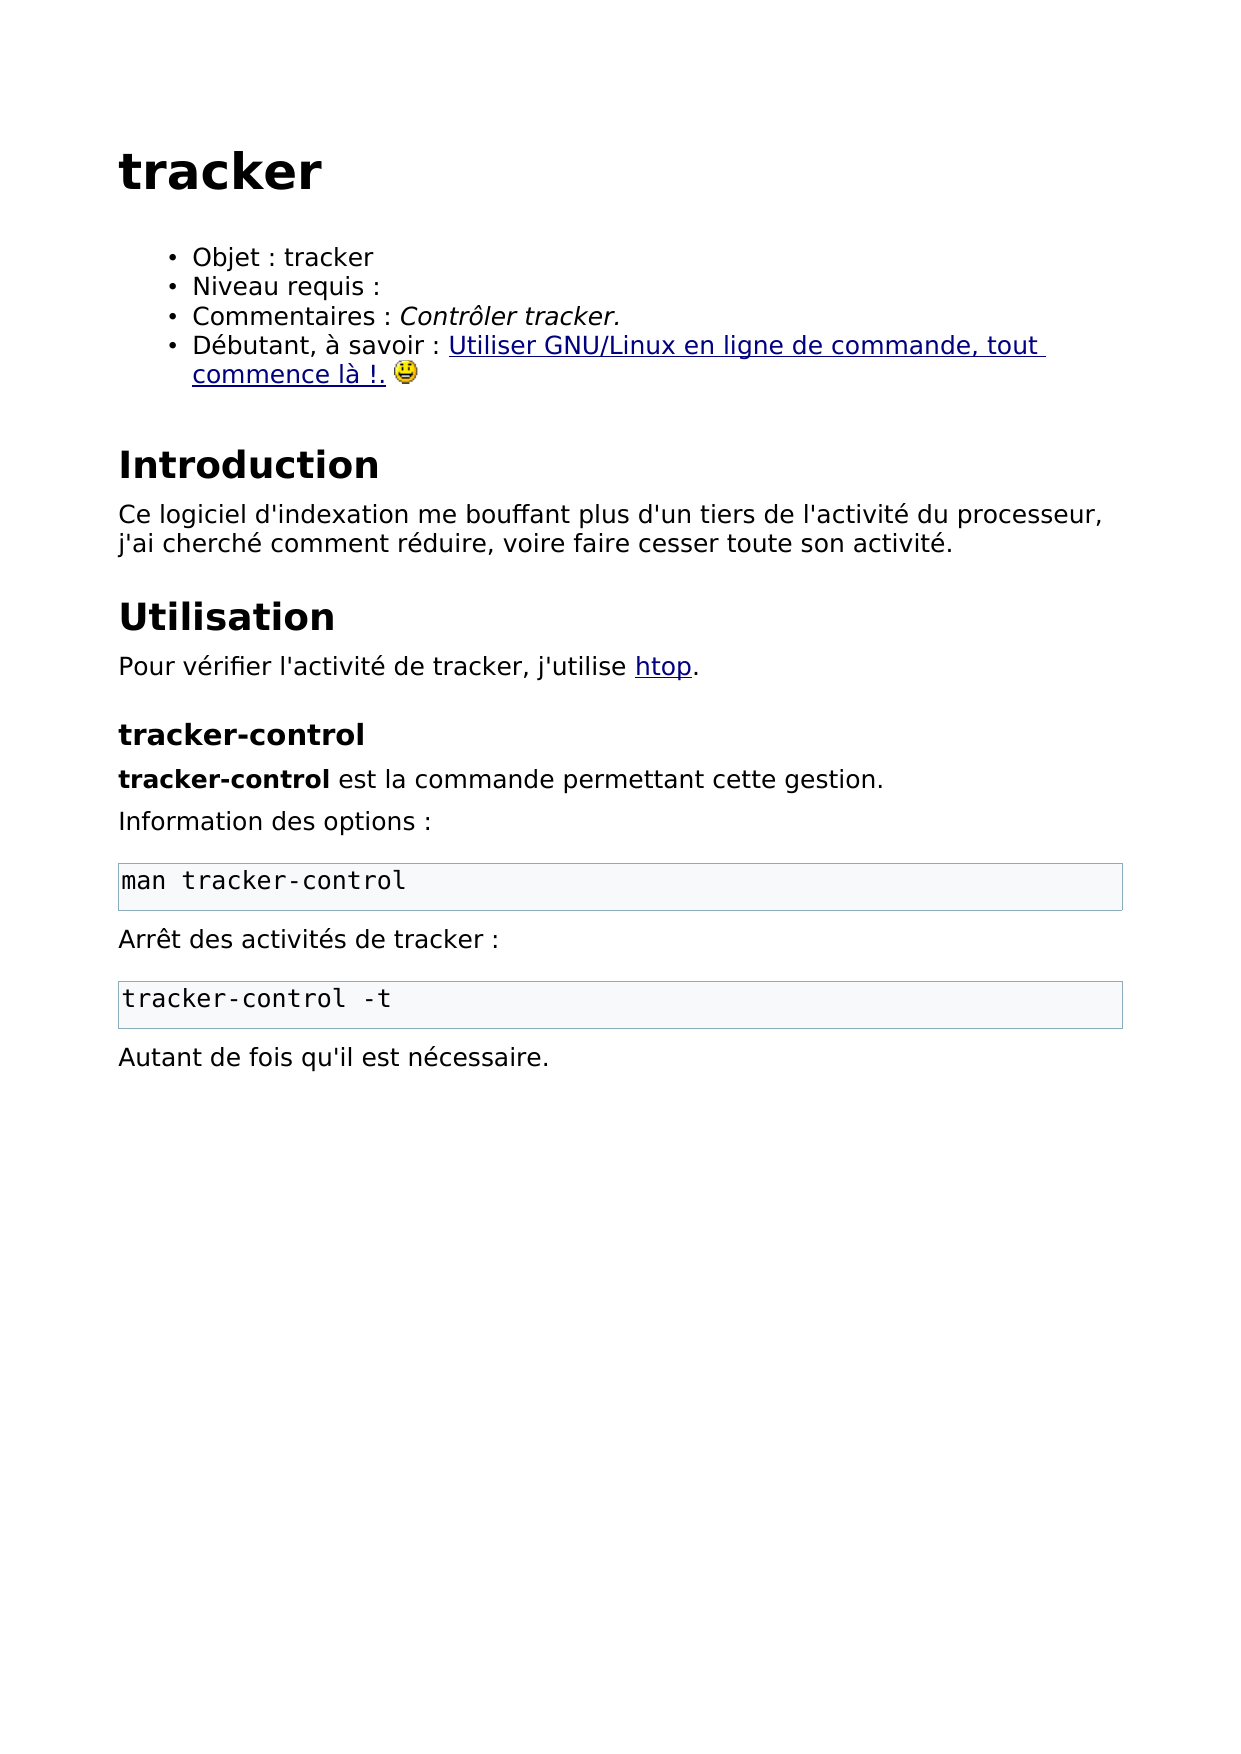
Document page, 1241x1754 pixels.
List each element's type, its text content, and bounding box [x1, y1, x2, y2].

table_header tracker-control -t [119, 982, 1122, 1028]
list Niveau requis : [177, 272, 1122, 302]
table_header man tracker-control [119, 864, 1122, 910]
list Débutant, à savoir : Utiliser GNU/Linux en ligne de commande, tout commence là !. [177, 331, 1122, 389]
text Pour vérifier l'activité de tracker, j'utilise htop. [118, 652, 1122, 681]
subtitle Utilisation [118, 596, 1122, 639]
subtitle tracker [118, 143, 1122, 201]
picture [394, 360, 418, 384]
text tracker-control est la commande permettant cette gestion. [118, 765, 1122, 794]
text Autant de fois qu'il est nécessaire. [118, 1043, 1122, 1072]
subtitle Introduction [118, 444, 1122, 487]
text Arrêt des activités de tracker : [118, 925, 1122, 954]
subtitle tracker-control [118, 719, 1122, 753]
text Information des options : [118, 807, 1122, 836]
text Ce logiciel d'indexation me bouffant plus d'un tiers de l'activité du processeur, j'ai cherché comment réduire, voire faire cesser toute son activité. [118, 500, 1122, 558]
list Commentaires : Contrôler tracker. [177, 302, 1122, 331]
list Objet : tracker [177, 243, 1122, 272]
